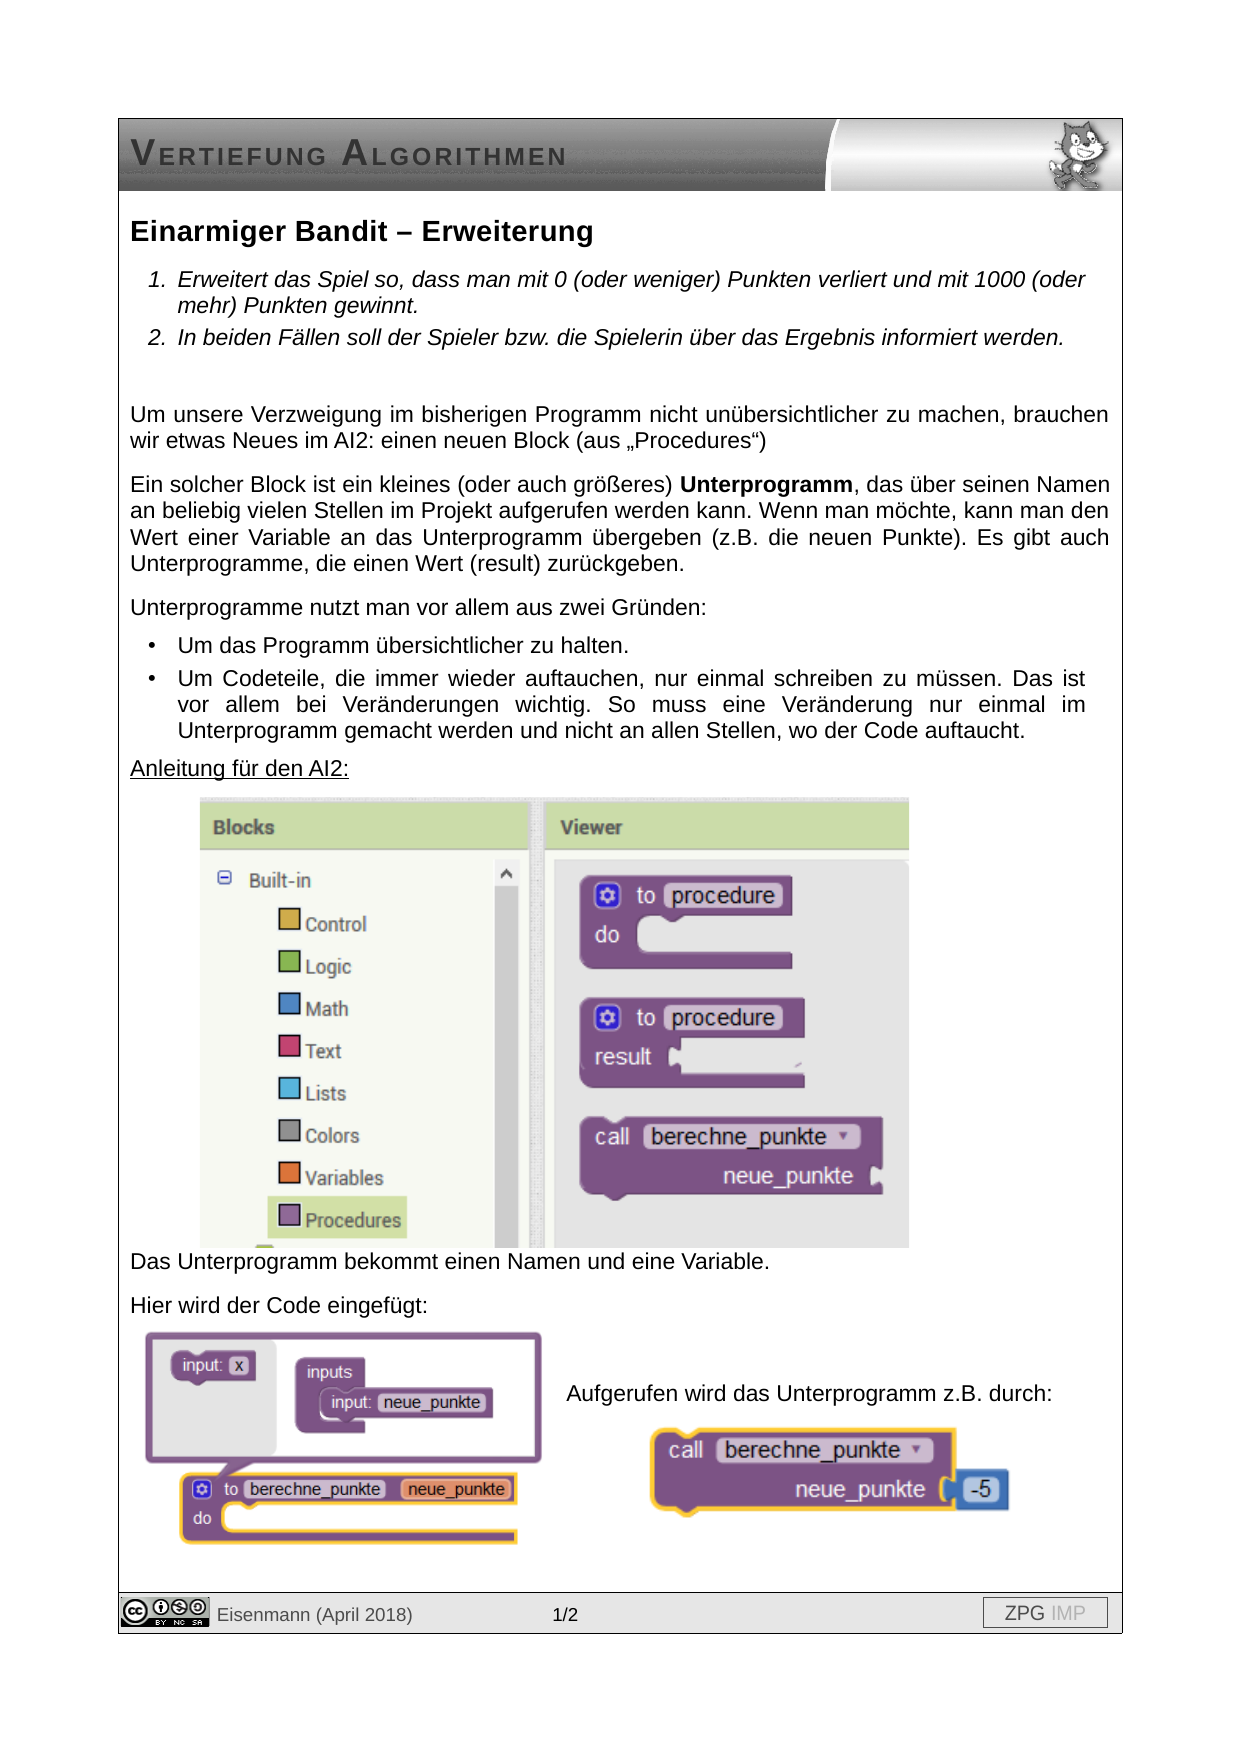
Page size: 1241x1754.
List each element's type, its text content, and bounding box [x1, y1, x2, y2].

text Ein solcher Block ist ein kleines (oder auch größeres) Unterprogramm, das über seinen Namen an beliebig vielen Stellen im Projekt aufgerufen werden kann. Wenn man möchte, kann man den Wert einer Variable an das Unterprogramm übergeben (z.B. die neuen Punkte). Es gibt auch Unterprogramme, die einen Wert (result) zurückgeben. [130, 471, 1110, 576]
list Um das Programm übersichtlicher zu halten. [148, 632, 1087, 658]
list In beiden Fällen soll der Spieler bzw. die Spielerin über das Ergebnis informiert werden. [148, 324, 1092, 351]
list Erweitert das Spiel so, dass man mit 0 (oder weniger) Punkten verliert und mit 1000 (oder mehr) Punkten gewinnt. [148, 266, 1092, 318]
list Um Codeteile, die immer wieder auftauchen, nur einmal schreiben zu müssen. Das ist vor allem bei Veränderungen wichtig. So muss eine Veränderung nur einmal im Unterprogramm gemacht werden und nicht an allen Stellen, wo der Code auftaucht. [148, 664, 1087, 743]
picture [120, 1597, 210, 1627]
text Einarmiger Bandit – Erweiterung [130, 214, 1110, 248]
text Um unsere Verzweigung im bisherigen Programm nicht unübersichtlicher zu machen, brauchen wir etwas Neues im AI2: einen neuen Block (aus „Procedures“) [130, 401, 1110, 453]
text Aufgerufen wird das Unterprogramm z.B. durch: [549, 1380, 1110, 1406]
text Hier wird der Code eingefügt: [130, 1292, 1110, 1318]
text Das Unterprogramm bekommt einen Namen und eine Variable. [130, 799, 1110, 1274]
text Anleitung für den AI2: [130, 755, 1110, 782]
picture [647, 1425, 1015, 1524]
picture [119, 119, 1122, 191]
text Unterprogramme nutzt man vor allem aus zwei Gründen: [130, 594, 1110, 620]
picture [142, 1328, 549, 1553]
picture [199, 797, 910, 1248]
